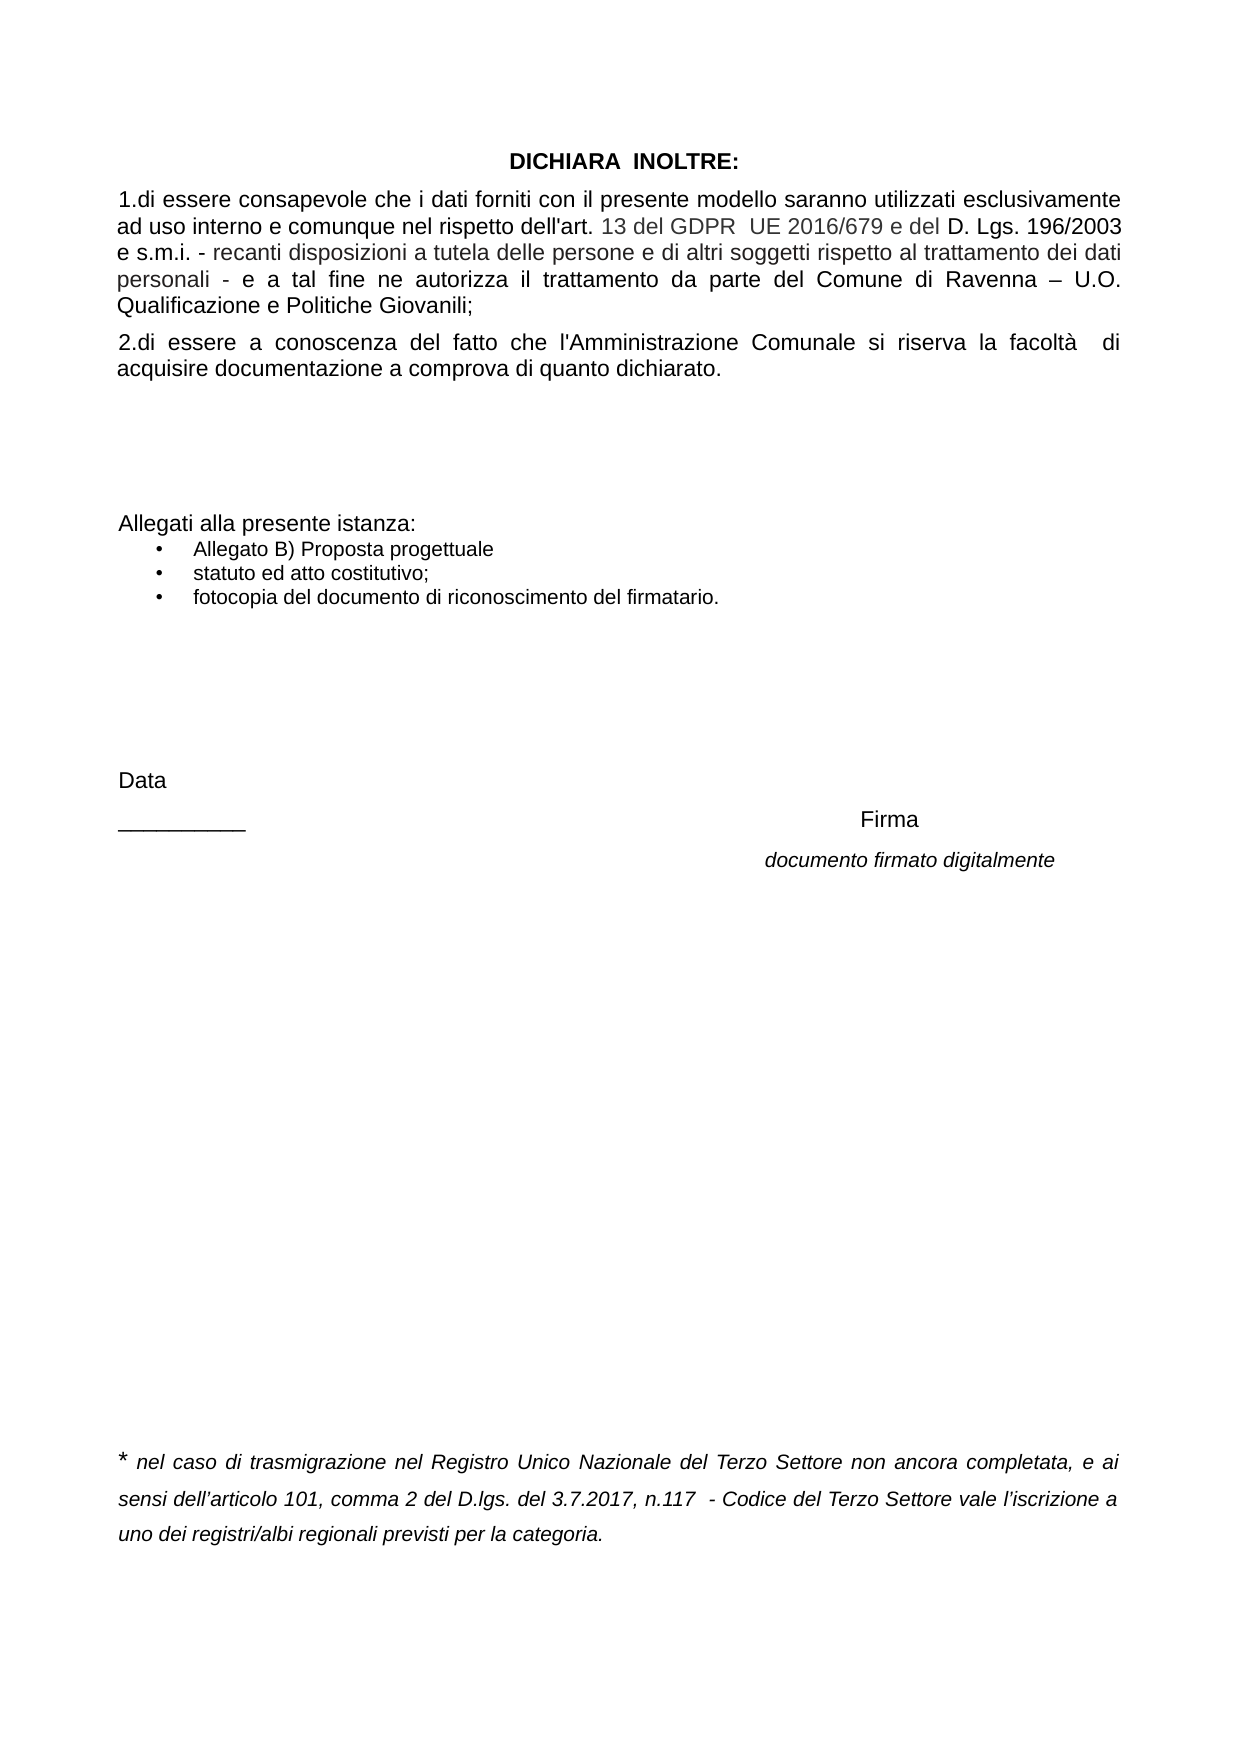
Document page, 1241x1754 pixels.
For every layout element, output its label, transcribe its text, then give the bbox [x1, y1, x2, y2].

subtitle di essere a conoscenza del fatto che l'Amministrazione Comunale si riserva la facoltà di acquisire documentazione a comprova di quanto dichiarato. [117, 329, 1122, 382]
list fotocopia del documento di riconoscimento del firmatario. [156, 584, 1122, 609]
subtitle di essere consapevole che i dati forniti con il presente modello saranno utilizzati esclusivamente ad uso interno e comunque nel rispetto dell'art. 13 del GDPR UE 2016/679 e del D. Lgs. 196/2003 e s.m.i. - recanti disposizioni a tutela delle persone e di altri soggetti rispetto al trattamento dei dati personali - e a tal fine ne autorizza il trattamento da parte del Comune di Ravenna – U.O. Qualificazione e Politiche Giovanili; [117, 186, 1122, 318]
text __________ Firma [118, 806, 1122, 832]
list Allegato B) Proposta progettuale [156, 536, 1122, 561]
list statuto ed atto costitutivo; [156, 561, 1122, 584]
text * nel caso di trasmigrazione nel Registro Unico Nazionale del Terzo Settore non ancora completata, e ai sensi dell’articolo 101, comma 2 del D.lgs. del 3.7.2017, n.117 - Codice del Terzo Settore vale l’iscrizione a uno dei registri/albi regionali previsti per la categoria. [118, 1446, 1122, 1546]
text Allegati alla presente istanza: [118, 510, 1122, 536]
text documento firmato digitalmente [118, 846, 1122, 872]
text Data [118, 767, 1122, 793]
subtitle DICHIARA INOLTRE: [118, 148, 1130, 174]
